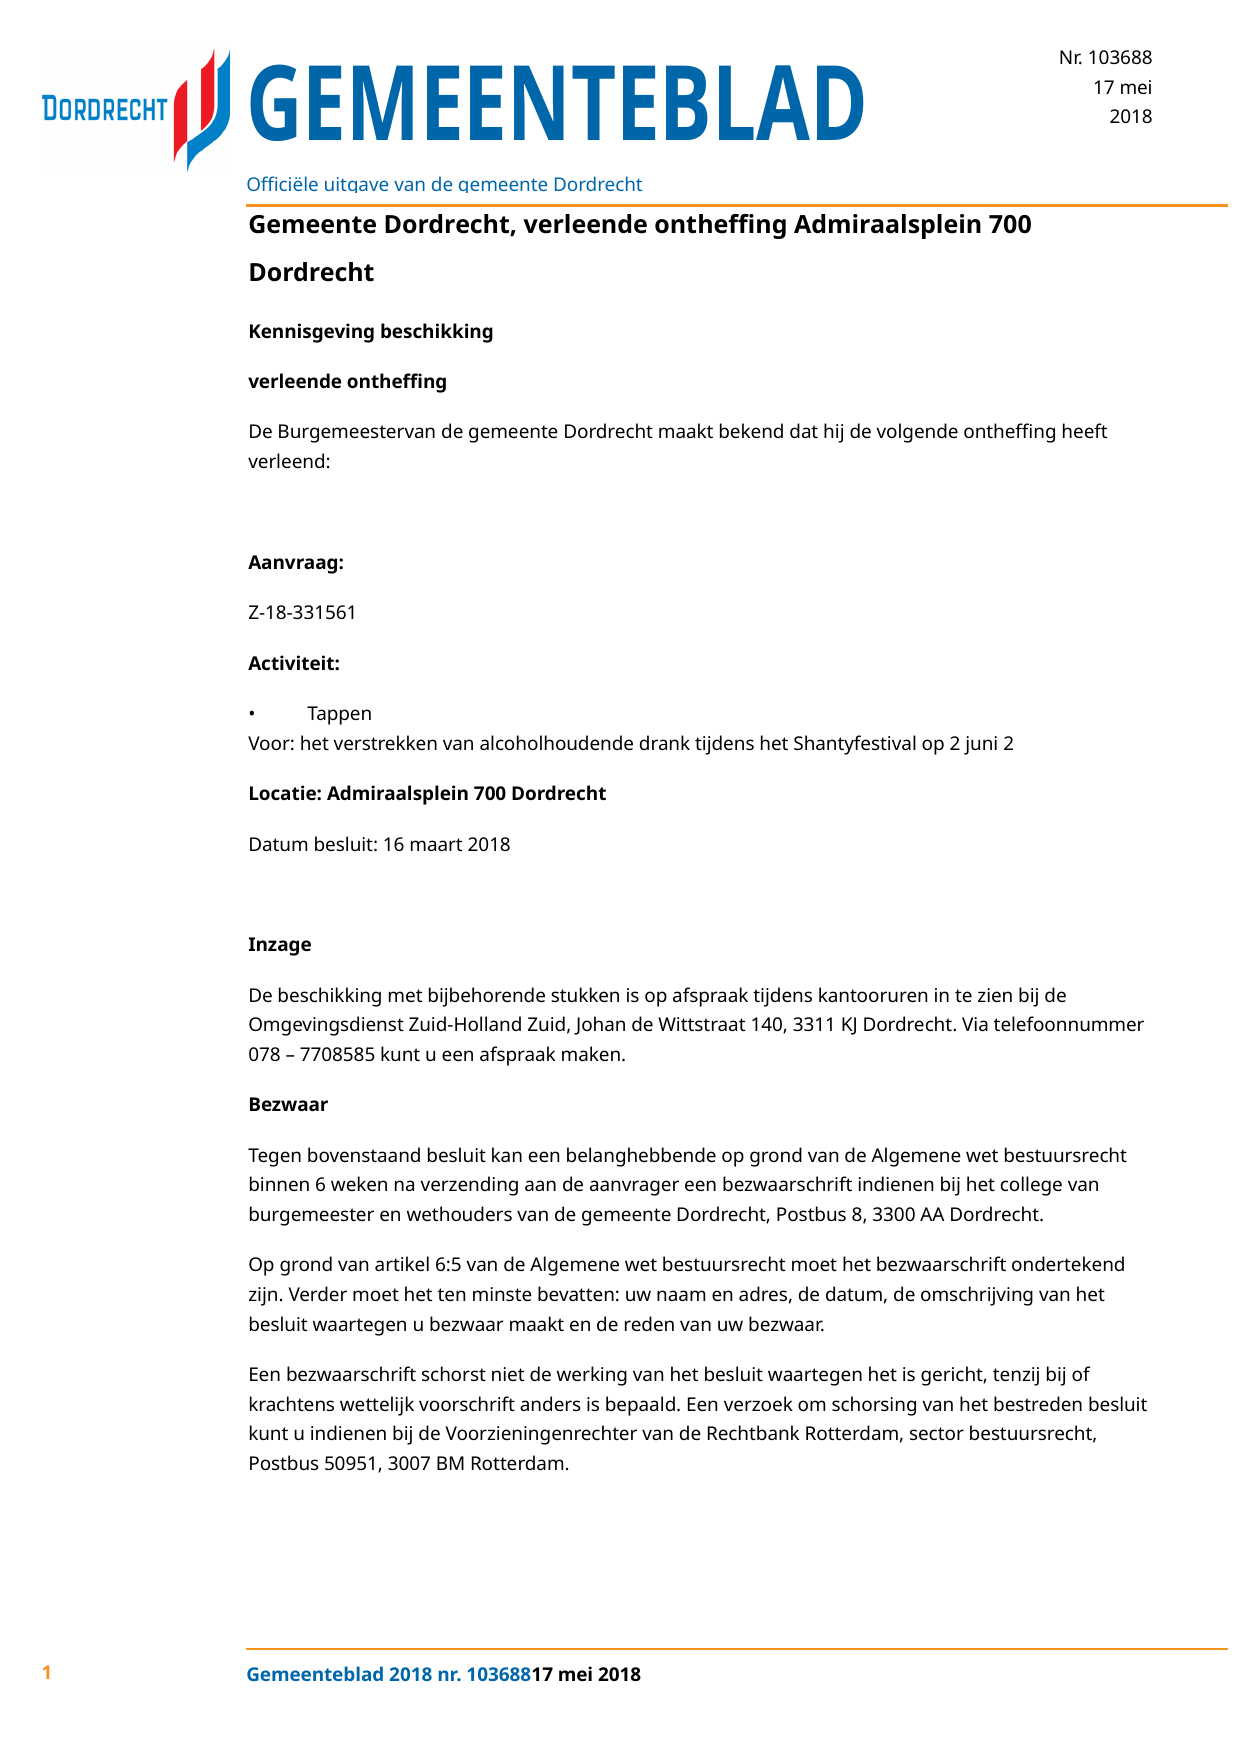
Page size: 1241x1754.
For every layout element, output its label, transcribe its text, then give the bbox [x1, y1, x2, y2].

text Tegen bovenstaand besluit kan een belanghebbende op grond van de Algemene wet bestuursrecht binnen 6 weken na verzending aan de aanvrager een bezwaarschrift indienen bij het college van burgemeester en wethouders van de gemeente Dordrecht, Postbus 8, 3300 AA Dordrecht. [248, 1142, 1152, 1227]
text Datum besluit: 16 maart 2018 [248, 831, 1152, 857]
text Kennisgeving beschikking [248, 318, 1152, 344]
text verleende ontheffing [248, 368, 1152, 394]
text Een bezwaarschrift schorst niet de werking van het besluit waartegen het is gericht, tenzij bij of krachtens wettelijk voorschrift anders is bepaald. Een verzoek om schorsing van het bestreden besluit kunt u indienen bij de Voorzieningenrechter van de Rechtbank Rotterdam, sector bestuursrecht, Postbus 50951, 3007 BM Rotterdam. [248, 1361, 1152, 1476]
list Tappen [248, 700, 1152, 726]
text Z-18-331561 [248, 599, 1152, 625]
text Bezwaar [248, 1092, 1152, 1117]
text Voor: het verstrekken van alcoholhoudende drank tijdens het Shantyfestival op 2 juni 2 [248, 730, 1152, 756]
text Locatie: Admiraalsplein 700 Dordrecht [248, 780, 1152, 806]
text Activiteit: [248, 650, 1152, 676]
text De beschikking met bijbehorende stukken is op afspraak tijdens kantooruren in te zien bij de Omgevingsdienst Zuid-Holland Zuid, Johan de Wittstraat 140, 3311 KJ Dordrecht. Via telefoonnummer 078 – 7708585 kunt u een afspraak maken. [248, 982, 1152, 1067]
text De Burgemeestervan de gemeente Dordrecht maakt bekend dat hij de volgende ontheffing heeft verleend: [248, 419, 1152, 474]
picture [41, 47, 231, 172]
text Aanvraag: [248, 549, 1152, 575]
text Op grond van artikel 6:5 van de Algemene wet bestuursrecht moet het bezwaarschrift ondertekend zijn. Verder moet het ten minste bevatten: uw naam en adres, de datum, de omschrijving van het besluit waartegen u bezwaar maakt en de reden van uw bezwaar. [248, 1252, 1152, 1337]
text Gemeente Dordrecht, verleende ontheffing Admiraalsplein 700 Dordrecht [248, 207, 1152, 288]
text Inzage [248, 932, 1152, 957]
